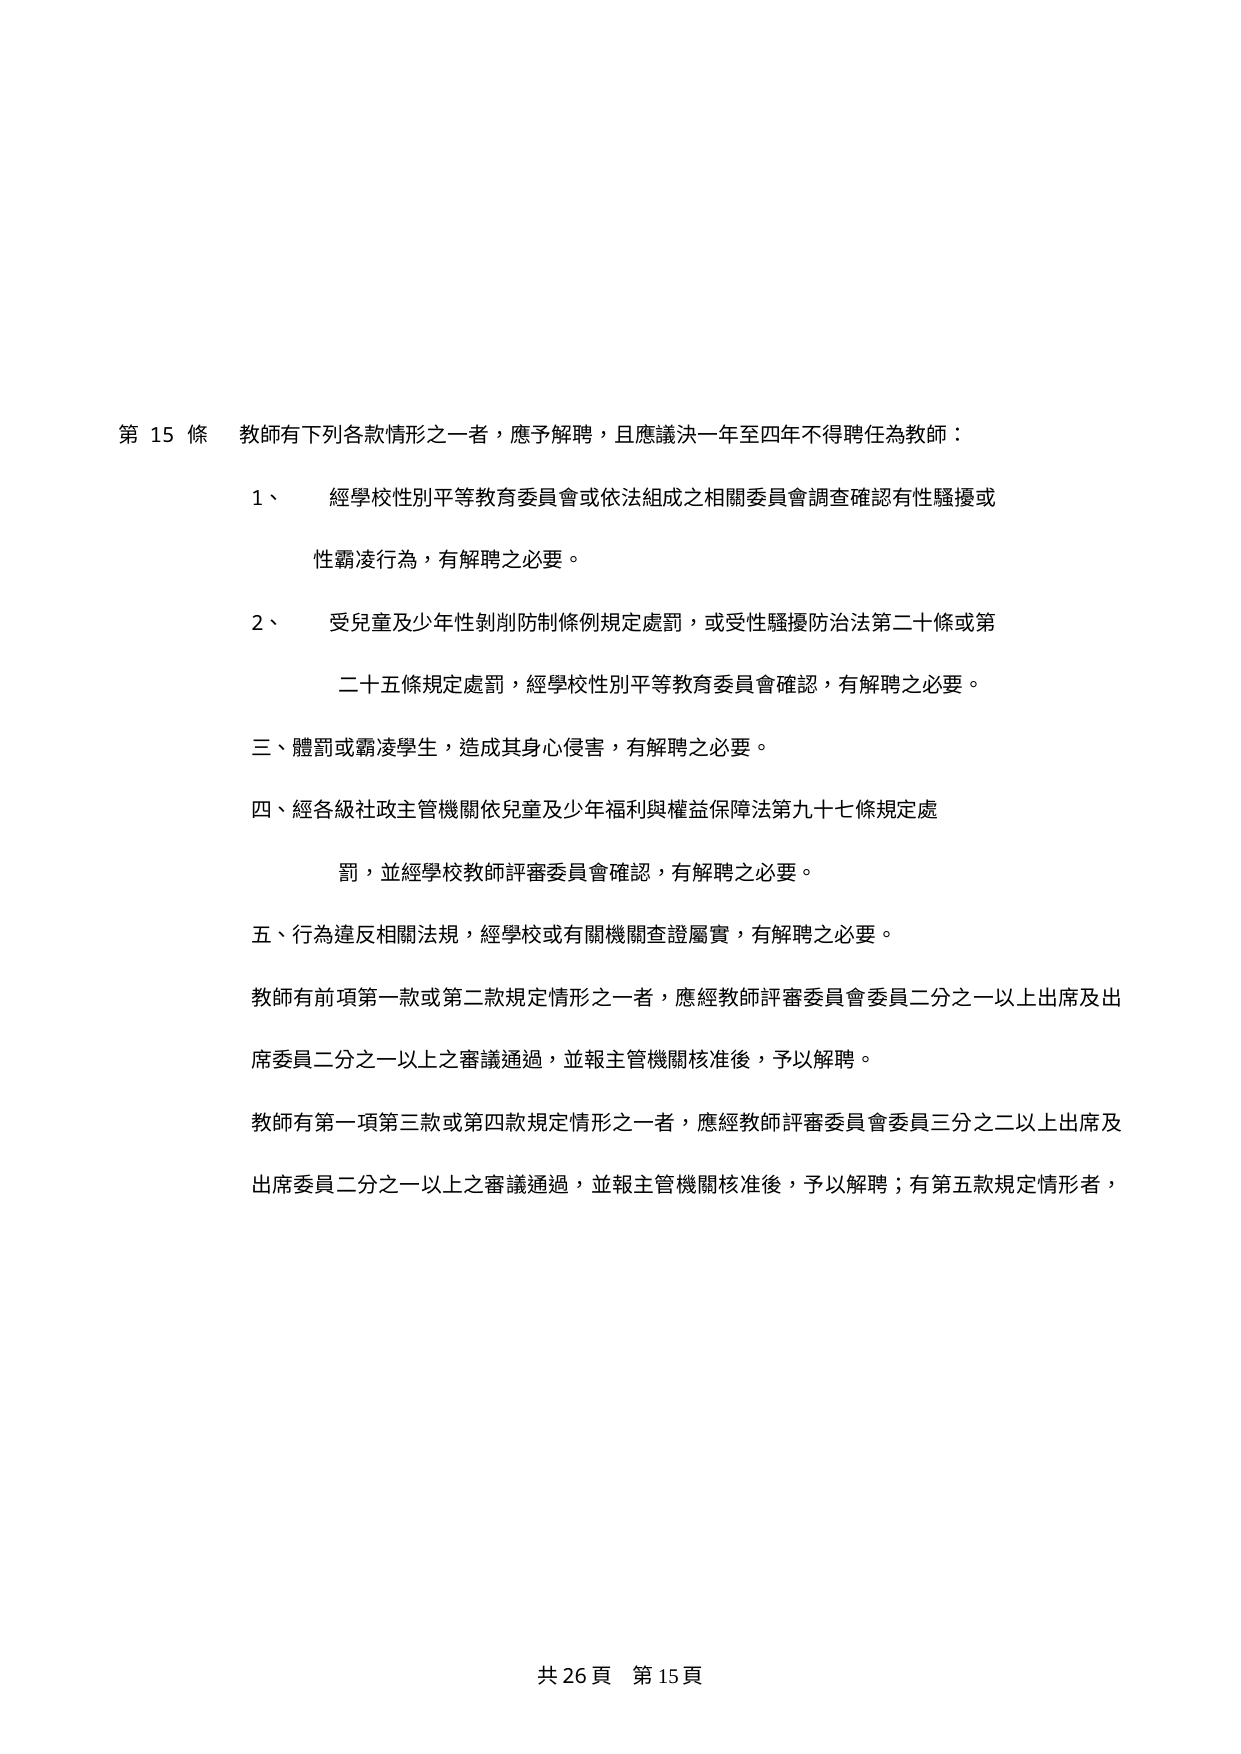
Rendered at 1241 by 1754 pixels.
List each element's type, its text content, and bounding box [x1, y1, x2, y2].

list 受兒童及少年性剝削防制條例規定處罰，或受性騷擾防治法第二十條或第 [251, 580, 1122, 642]
list 經學校性別平等教育委員會或依法組成之相關委員會調查確認有性騷擾或 [251, 455, 1122, 517]
text 性霸凌行為，有解聘之必要。 [251, 517, 1122, 580]
text 四、經各級社政主管機關依兒童及少年福利與權益保障法第九十七條規定處 [251, 767, 1122, 830]
text 第 15 條 教師有下列各款情形之一者，應予解聘，且應議決一年至四年不得聘任為教師： [118, 392, 1122, 455]
text 二十五條規定處罰，經學校性別平等教育委員會確認，有解聘之必要。 [251, 642, 1122, 705]
text 三、體罰或霸凌學生，造成其身心侵害，有解聘之必要。 [251, 705, 1122, 767]
text 教師有第一項第三款或第四款規定情形之一者，應經教師評審委員會委員三分之二以上出席及出席委員二分之一以上之審議通過，並報主管機關核准後，予以解聘；有第五款規定情形者， [251, 1080, 1122, 1205]
text 教師有前項第一款或第二款規定情形之一者，應經教師評審委員會委員二分之一以上出席及出席委員二分之一以上之審議通過，並報主管機關核准後，予以解聘。 [251, 955, 1122, 1080]
text 五、行為違反相關法規，經學校或有關機關查證屬實，有解聘之必要。 [251, 892, 1122, 955]
text 罰，並經學校教師評審委員會確認，有解聘之必要。 [251, 830, 1122, 892]
